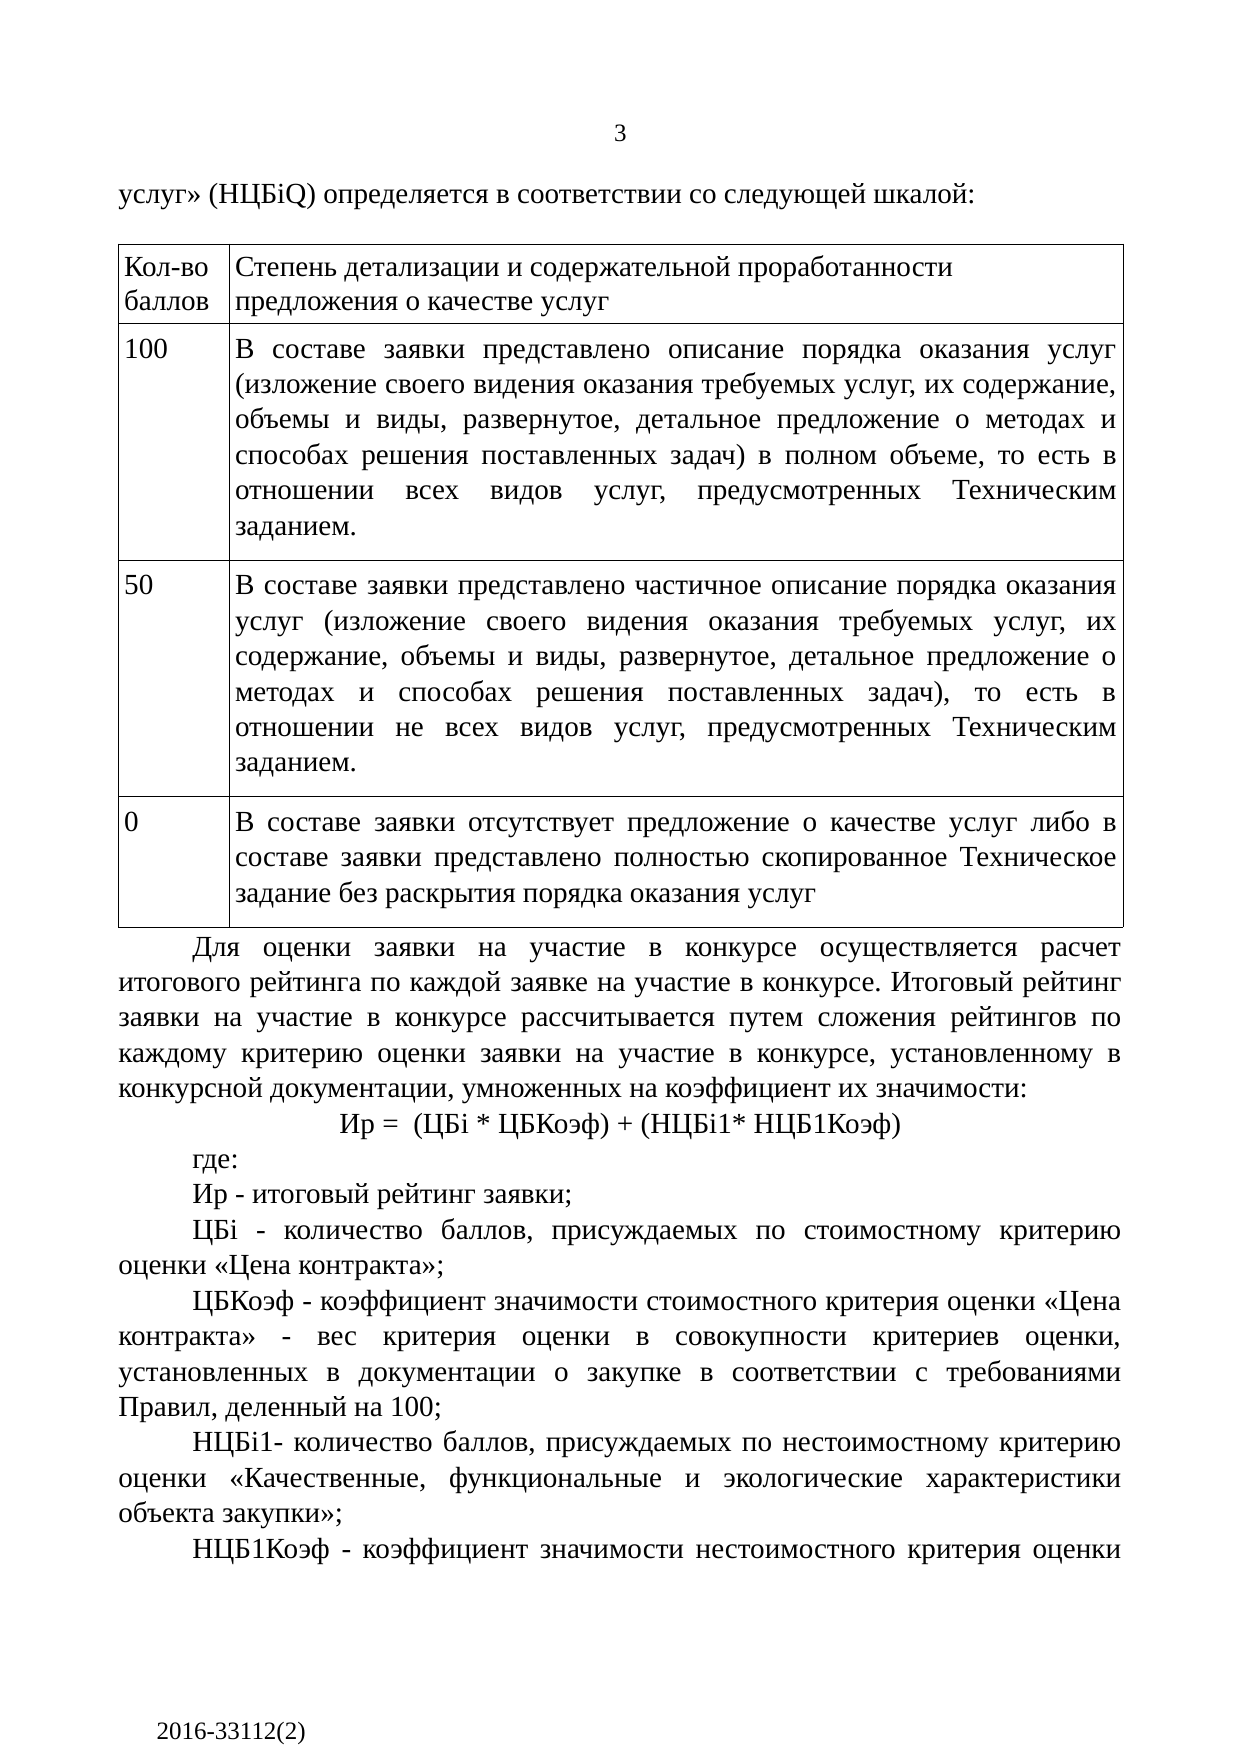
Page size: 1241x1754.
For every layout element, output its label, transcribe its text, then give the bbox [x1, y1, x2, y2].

text где: [118, 1139, 1122, 1175]
text ЦБi - количество баллов, присуждаемых по стоимостному критерию оценки «Цена контракта»; [118, 1210, 1122, 1281]
table_header В составе заявки отсутствует предложение о качестве услуг либо в составе заявки представлено полностью скопированное Техническое задание без раскрытия порядка оказания услуг [230, 797, 1123, 927]
table_cell 100 [119, 324, 229, 560]
text ЦБКоэф - коэффициент значимости стоимостного критерия оценки «Цена контракта» - вес критерия оценки в совокупности критериев оценки, установленных в документации о закупке в соответствии с требованиями Правил, деленный на 100; [118, 1281, 1122, 1423]
text услуг» (НЦБiQ) определяется в соответствии со следующей шкалой: [118, 176, 1122, 210]
text Для оценки заявки на участие в конкурсе осуществляется расчет итогового рейтинга по каждой заявке на участие в конкурсе. Итоговый рейтинг заявки на участие в конкурсе рассчитывается путем сложения рейтингов по каждому критерию оценки заявки на участие в конкурсе, установленному в конкурсной документации, умноженных на коэффициент их значимости: [118, 928, 1122, 1104]
table_header В составе заявки представлено частичное описание порядка оказания услуг (изложение своего видения оказания требуемых услуг, их содержание, объемы и виды, развернутое, детальное предложение о методах и способах решения поставленных задач), то есть в отношении не всех видов услуг, предусмотренных Техническим заданием. [230, 561, 1123, 796]
table_header 0 [119, 797, 229, 927]
text НЦБ1Коэф - коэффициент значимости нестоимостного критерия оценки [118, 1529, 1122, 1564]
table_header Кол-во баллов [119, 245, 229, 323]
table_header 50 [119, 561, 229, 796]
text Ир - итоговый рейтинг заявки; [118, 1175, 1122, 1210]
table_header Степень детализации и содержательной проработанности предложения о качестве услуг [230, 245, 1123, 323]
table_cell В составе заявки представлено описание порядка оказания услуг (изложение своего видения оказания требуемых услуг, их содержание, объемы и виды, развернутое, детальное предложение о методах и способах решения поставленных задач) в полном объеме, то есть в отношении всех видов услуг, предусмотренных Техническим заданием. [230, 324, 1123, 560]
text Ир = (ЦБi * ЦБКоэф) + (НЦБi1* НЦБ1Коэф) [118, 1104, 1122, 1139]
text НЦБi1- количество баллов, присуждаемых по нестоимостному критерию оценки «Качественные, функциональные и экологические характеристики объекта закупки»; [118, 1423, 1122, 1529]
